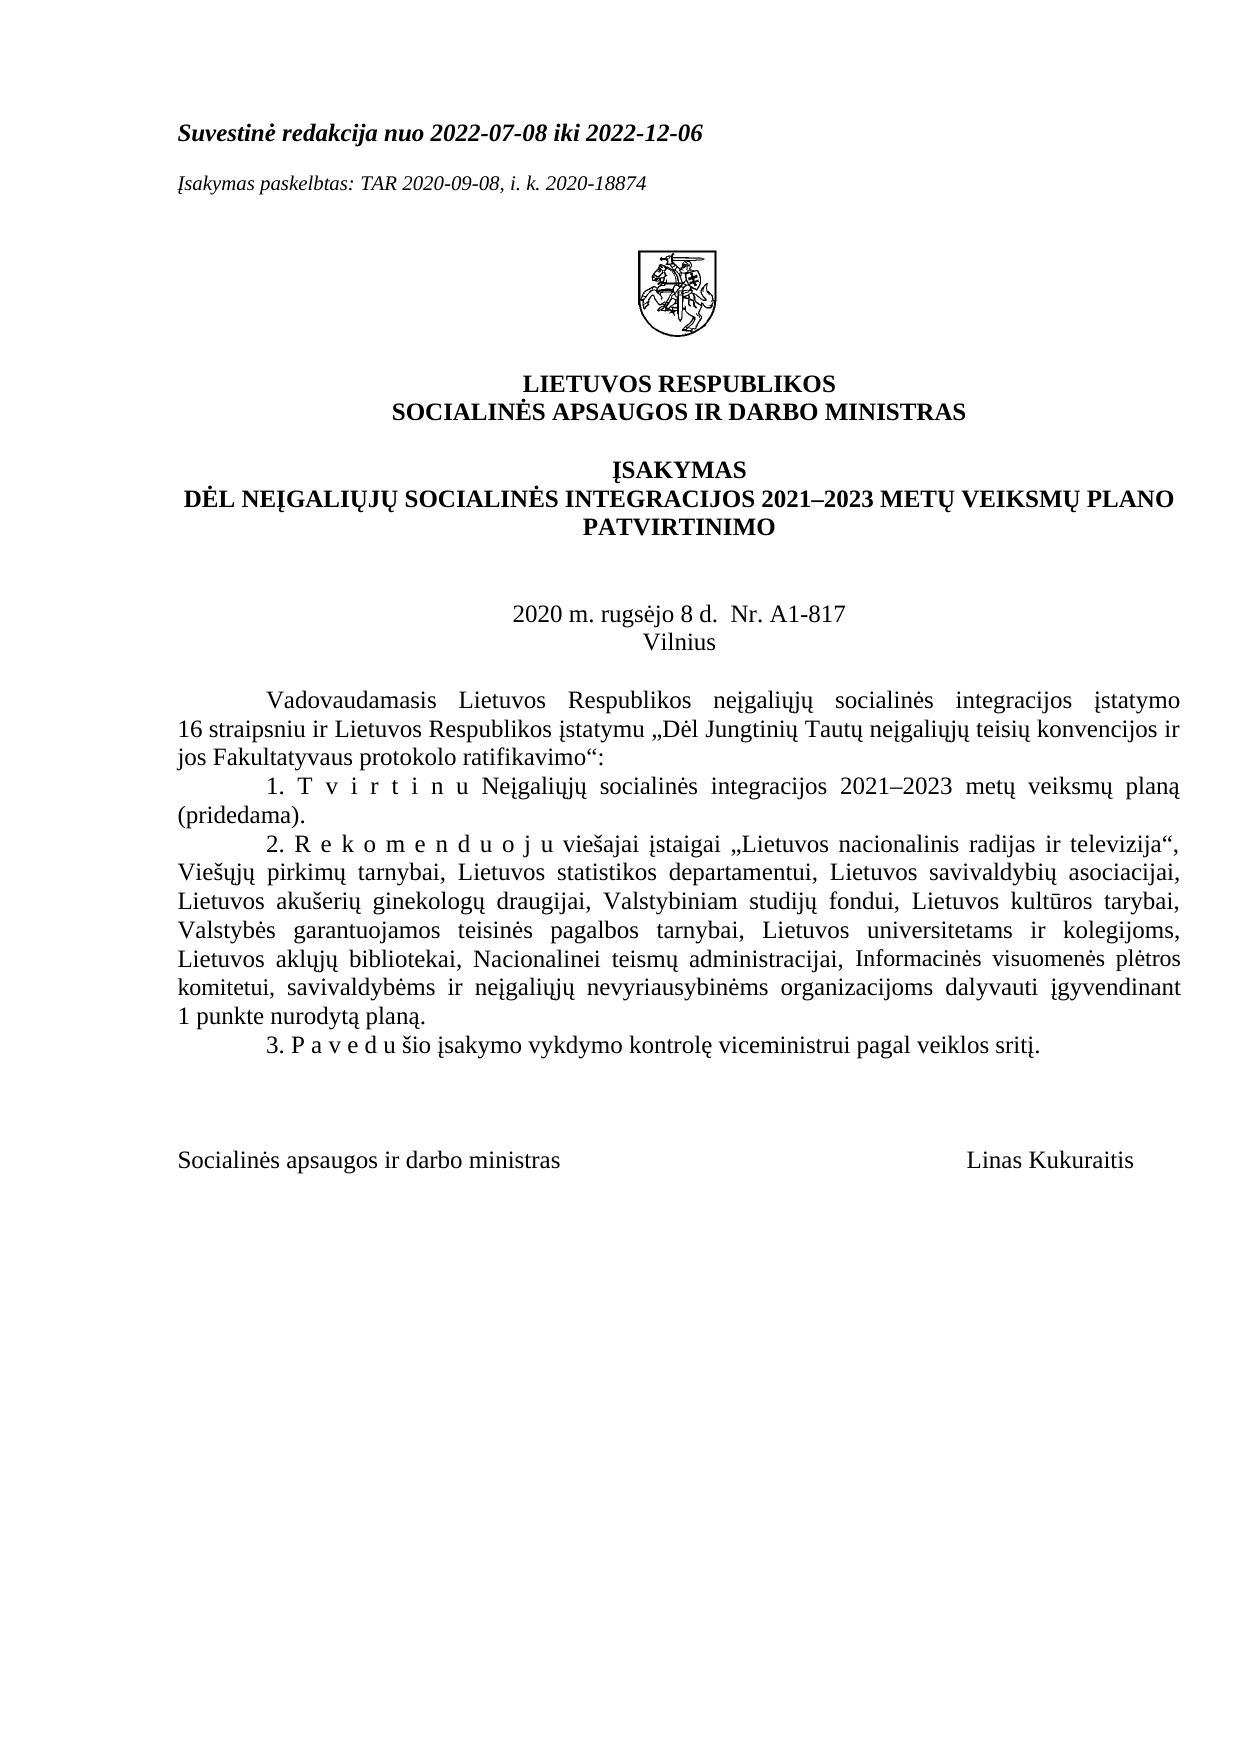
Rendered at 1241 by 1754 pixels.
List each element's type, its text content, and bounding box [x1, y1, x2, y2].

text 1. T v i r t i n u Neįgaliųjų socialinės integracijos 2021–2023 metų veiksmų planą (pridedama). [177, 771, 1181, 829]
text ĮSAKYMAS [177, 455, 1181, 484]
text 2020 m. rugsėjo 8 d. Nr. A1-817 [177, 599, 1181, 627]
text DĖL NEĮGALIŲJŲ SOCIALINĖS INTEGRACIJOS 2021–2023 METŲ VEIKSMŲ PLANO PATVIRTINIMO [177, 484, 1181, 541]
text SOCIALINĖS APSAUGOS IR DARBO MINISTRAS [177, 397, 1181, 426]
text Socialinės apsaugos ir darbo ministras Linas Kukuraitis [177, 1145, 1181, 1174]
text 2. R e k o m e n d u o j u viešajai įstaigai „Lietuvos nacionalinis radijas ir televizija“, Viešųjų pirkimų tarnybai, Lietuvos statistikos departamentui, Lietuvos savivaldybių asociacijai, Lietuvos akušerių ginekologų draugijai, Valstybiniam studijų fondui, Lietuvos kultūros tarybai, Valstybės garantuojamos teisinės pagalbos tarnybai, Lietuvos universitetams ir kolegijoms, Lietuvos aklųjų bibliotekai, Nacionalinei teismų administracijai, Informacinės visuomenės plėtros komitetui, savivaldybėms ir neįgaliųjų nevyriausybinėms organizacijoms dalyvauti įgyvendinant 1 punkte nurodytą planą. [177, 829, 1181, 1030]
text Suvestinė redakcija nuo 2022-07-08 iki 2022-12-06 [177, 118, 1181, 147]
text Vilnius [177, 627, 1181, 656]
text Vadovaudamasis Lietuvos Respublikos neįgaliųjų socialinės integracijos įstatymo 16 straipsniu ir Lietuvos Respublikos įstatymu „Dėl Jungtinių Tautų neįgaliųjų teisių konvencijos ir jos Fakultatyvaus protokolo ratifikavimo“: [177, 685, 1181, 771]
text Įsakymas paskelbtas: TAR 2020-09-08, i. k. 2020-18874 [177, 171, 1181, 195]
text LIETUVOS RESPUBLIKOS [177, 369, 1181, 397]
text 3. P a v e d u šio įsakymo vykdymo kontrolę viceministrui pagal veiklos sritį. [177, 1030, 1181, 1059]
